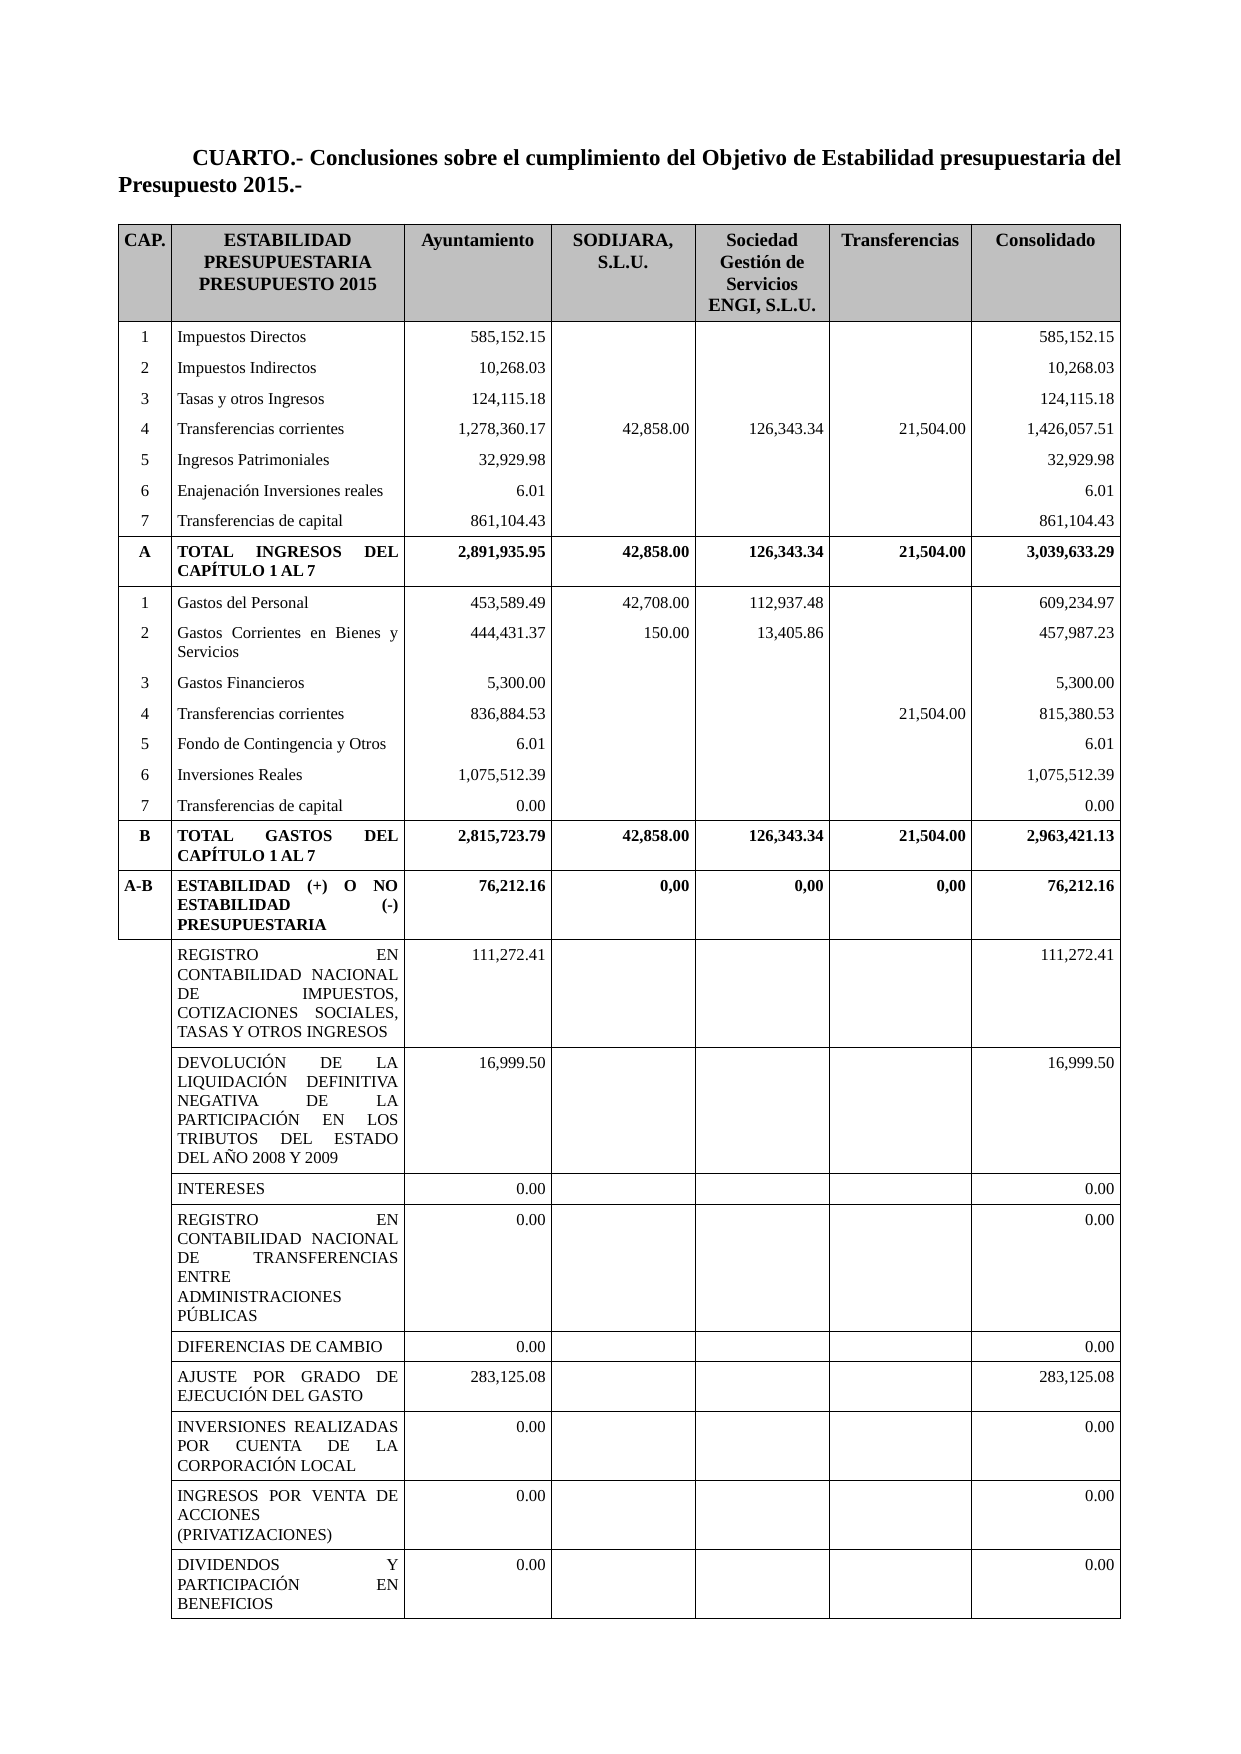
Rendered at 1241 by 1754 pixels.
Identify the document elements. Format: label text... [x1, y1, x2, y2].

table_header Transferencias [830, 225, 971, 321]
table_cell Enajenación Inversiones reales [172, 475, 404, 505]
table_cell [696, 1205, 829, 1331]
table_cell 3 [119, 667, 171, 698]
table_cell Tasas y otros Ingresos [172, 383, 404, 413]
table_cell 6,01 [405, 729, 551, 759]
table_cell 124.115,18 [405, 383, 551, 413]
table_cell [552, 383, 695, 413]
table_cell [830, 444, 971, 474]
table_cell [552, 322, 695, 352]
table_cell 42.708,00 [552, 587, 695, 617]
table_cell 6,01 [405, 475, 551, 505]
table_cell [552, 444, 695, 474]
table_cell Transferencias de capital [172, 790, 404, 820]
table_cell 111.272,41 [405, 940, 551, 1047]
table_cell 112.937,48 [696, 587, 829, 617]
table_cell 21.504,00 [830, 537, 971, 586]
table_cell 0,00 [405, 1481, 551, 1549]
table_cell 7 [119, 790, 171, 820]
table_cell [696, 1362, 829, 1411]
table_cell 21.504,00 [830, 413, 971, 444]
table_cell 0,00 [405, 1412, 551, 1480]
table_cell [118, 1361, 171, 1411]
table_cell [118, 1331, 171, 1361]
table_cell 609.234,97 [972, 587, 1120, 617]
table_cell 0,00 [405, 1332, 551, 1361]
table_cell 6 [119, 759, 171, 790]
table_cell Gastos Financieros [172, 667, 404, 698]
table_cell Transferencias corrientes [172, 413, 404, 444]
table_cell [552, 475, 695, 505]
table_cell 0,00 [405, 1174, 551, 1204]
table_cell [696, 322, 829, 352]
table_cell 453.589,49 [405, 587, 551, 617]
table_cell [696, 505, 829, 536]
table_cell 4 [119, 413, 171, 444]
table_cell [830, 1205, 971, 1331]
table_cell 861.104,43 [405, 505, 551, 536]
table_cell [696, 940, 829, 1047]
table_cell [552, 1362, 695, 1411]
table_cell 32.929,98 [405, 444, 551, 474]
table_cell 0,00 [972, 1174, 1120, 1204]
text CUARTO.- Conclusiones sobre el cumplimiento del Objetivo de Estabilidad presupuestaria del Presupuesto 2015.- [118, 144, 1122, 197]
table_cell [830, 1481, 971, 1549]
table_cell 0,00 [696, 871, 829, 939]
table_cell Gastos Corrientes en Bienes y Servicios [172, 618, 404, 667]
table_cell [118, 1204, 171, 1331]
table_cell 0,00 [972, 1481, 1120, 1549]
table_cell [552, 729, 695, 759]
table_cell [552, 698, 695, 728]
table_cell 7 [119, 505, 171, 536]
table_cell Transferencias de capital [172, 505, 404, 536]
table_cell TOTAL INGRESOS DEL CAPÍTULO 1 AL 7 [172, 537, 404, 586]
table_cell [830, 1362, 971, 1411]
table_cell [696, 352, 829, 383]
table_cell REGISTRO EN CONTABILIDAD NACIONAL DE IMPUESTOS, COTIZACIONES SOCIALES, TASAS Y OTROS INGRESOS [172, 940, 404, 1047]
table_cell [830, 475, 971, 505]
table_cell 2 [119, 352, 171, 383]
table_cell [696, 729, 829, 759]
table_cell [830, 940, 971, 1047]
table_header SODIJARA, S.L.U. [552, 225, 695, 321]
table_cell [830, 618, 971, 667]
table_cell 1 [119, 322, 171, 352]
table_cell Transferencias corrientes [172, 698, 404, 728]
table_header Ayuntamiento [405, 225, 551, 321]
table_cell 10.268,03 [405, 352, 551, 383]
table_cell 1.075.512,39 [972, 759, 1120, 790]
table_cell Inversiones Reales [172, 759, 404, 790]
table_cell 126.343,34 [696, 821, 829, 870]
table_cell 76.212,16 [405, 871, 551, 939]
table_cell 6 [119, 475, 171, 505]
table_cell 0,00 [972, 1550, 1120, 1618]
table_cell INGRESOS POR VENTA DE ACCIONES (PRIVATIZACIONES) [172, 1481, 404, 1549]
table_cell [552, 1048, 695, 1173]
table_cell [830, 1332, 971, 1361]
table_cell Impuestos Directos [172, 322, 404, 352]
table_cell [552, 940, 695, 1047]
table_cell 76.212,16 [972, 871, 1120, 939]
table_cell 0,00 [972, 1412, 1120, 1480]
table_cell [118, 1480, 171, 1549]
table_cell 3.039.633,29 [972, 537, 1120, 586]
table_cell [830, 505, 971, 536]
table_cell [830, 790, 971, 820]
table_header ESTABILIDAD PRESUPUESTARIA PRESUPUESTO 2015 [172, 225, 404, 321]
table_cell 0,00 [405, 1205, 551, 1331]
table_cell 1.278.360,17 [405, 413, 551, 444]
table_cell 150,00 [552, 618, 695, 667]
table_cell [696, 759, 829, 790]
table_cell [696, 1332, 829, 1361]
table_cell 2.963.421,13 [972, 821, 1120, 870]
table_header Sociedad Gestión de Servicios ENGI, S.L.U. [696, 225, 829, 321]
table_cell [552, 352, 695, 383]
table_cell 3 [119, 383, 171, 413]
table_cell [830, 1048, 971, 1173]
table_cell [552, 667, 695, 698]
table_cell [552, 790, 695, 820]
table_cell 5.300,00 [405, 667, 551, 698]
table_cell 1 [119, 587, 171, 617]
table_cell [696, 1048, 829, 1173]
table_cell 16.999,50 [405, 1048, 551, 1173]
table_cell 13.405,86 [696, 618, 829, 667]
table_cell Gastos del Personal [172, 587, 404, 617]
table_cell [696, 1481, 829, 1549]
table_cell REGISTRO EN CONTABILIDAD NACIONAL DE TRANSFERENCIAS ENTRE ADMINISTRACIONES PÚBLICAS [172, 1205, 404, 1331]
table_cell 585.152,15 [972, 322, 1120, 352]
table_cell [830, 352, 971, 383]
table_cell [696, 444, 829, 474]
table_cell [696, 1550, 829, 1618]
table_cell [552, 1481, 695, 1549]
table_cell [830, 322, 971, 352]
table_cell TOTAL GASTOS DEL CAPÍTULO 1 AL 7 [172, 821, 404, 870]
table_cell 0,00 [972, 1332, 1120, 1361]
table_cell 444.431,37 [405, 618, 551, 667]
table_cell [118, 1047, 171, 1173]
table_cell Impuestos Indirectos [172, 352, 404, 383]
table_cell [696, 698, 829, 728]
table_cell [696, 1412, 829, 1480]
table_cell 6,01 [972, 475, 1120, 505]
table_cell [118, 1549, 171, 1618]
table_cell [552, 1332, 695, 1361]
table_cell 0,00 [972, 1205, 1120, 1331]
table_cell 42.858,00 [552, 537, 695, 586]
table_cell 16.999,50 [972, 1048, 1120, 1173]
table_cell 5 [119, 444, 171, 474]
table_cell A-B [119, 871, 171, 939]
table_cell [696, 1174, 829, 1204]
table_cell [830, 1550, 971, 1618]
table_cell 815.380,53 [972, 698, 1120, 728]
table_cell INTERESES [172, 1174, 404, 1204]
table_header CAP. [119, 225, 171, 321]
table_cell 836.884,53 [405, 698, 551, 728]
table_cell 585.152,15 [405, 322, 551, 352]
table_cell 4 [119, 698, 171, 728]
table_cell [830, 1174, 971, 1204]
table_cell 0,00 [405, 790, 551, 820]
table_cell 0,00 [405, 1550, 551, 1618]
table_cell [696, 667, 829, 698]
table_cell [552, 1174, 695, 1204]
table_cell Ingresos Patrimoniales [172, 444, 404, 474]
table_cell 5 [119, 729, 171, 759]
table_cell [552, 505, 695, 536]
table_cell 0,00 [830, 871, 971, 939]
table_cell 2.815.723,79 [405, 821, 551, 870]
table_cell 0,00 [972, 790, 1120, 820]
table_cell 126.343,34 [696, 537, 829, 586]
table_cell 2 [119, 618, 171, 667]
table_cell DIVIDENDOS Y PARTICIPACIÓN EN BENEFICIOS [172, 1550, 404, 1618]
table_cell [552, 1550, 695, 1618]
table_cell [552, 1412, 695, 1480]
table_cell 21.504,00 [830, 821, 971, 870]
table_cell 124.115,18 [972, 383, 1120, 413]
table_cell [830, 383, 971, 413]
table_cell DEVOLUCIÓN DE LA LIQUIDACIÓN DEFINITIVA NEGATIVA DE LA PARTICIPACIÓN EN LOS TRIBUTOS DEL ESTADO DEL AÑO 2008 Y 2009 [172, 1048, 404, 1173]
table_cell [118, 1411, 171, 1480]
table_cell DIFERENCIAS DE CAMBIO [172, 1332, 404, 1361]
table_cell [696, 475, 829, 505]
table_cell 2.891.935,95 [405, 537, 551, 586]
table_cell 42.858,00 [552, 413, 695, 444]
table_cell 5.300,00 [972, 667, 1120, 698]
table_cell AJUSTE POR GRADO DE EJECUCIÓN DEL GASTO [172, 1362, 404, 1411]
table_cell 457.987,23 [972, 618, 1120, 667]
table_cell 283.125,08 [972, 1362, 1120, 1411]
table_cell 111.272,41 [972, 940, 1120, 1047]
table_cell 32.929,98 [972, 444, 1120, 474]
table_cell 126.343,34 [696, 413, 829, 444]
table_cell [118, 940, 171, 1047]
table_cell 21.504,00 [830, 698, 971, 728]
table_cell [696, 383, 829, 413]
table_cell ESTABILIDAD (+) O NO ESTABILIDAD (-) PRESUPUESTARIA [172, 871, 404, 939]
table_cell [696, 790, 829, 820]
table_cell 10.268,03 [972, 352, 1120, 383]
table_cell [830, 1412, 971, 1480]
table_cell [830, 759, 971, 790]
table_cell A [119, 537, 171, 586]
table_header Consolidado [972, 225, 1120, 321]
table_cell 861.104,43 [972, 505, 1120, 536]
table_cell 0,00 [552, 871, 695, 939]
table_cell [830, 587, 971, 617]
table_cell [552, 759, 695, 790]
table_cell 6,01 [972, 729, 1120, 759]
table_cell 42.858,00 [552, 821, 695, 870]
table_cell [118, 1173, 171, 1204]
table_cell 1.426.057,51 [972, 413, 1120, 444]
table_cell 1.075.512,39 [405, 759, 551, 790]
table_cell B [119, 821, 171, 870]
table_cell 283.125,08 [405, 1362, 551, 1411]
table_cell Fondo de Contingencia y Otros [172, 729, 404, 759]
table_cell [552, 1205, 695, 1331]
table_cell [830, 667, 971, 698]
table_cell INVERSIONES REALIZADAS POR CUENTA DE LA CORPORACIÓN LOCAL [172, 1412, 404, 1480]
table_cell [830, 729, 971, 759]
